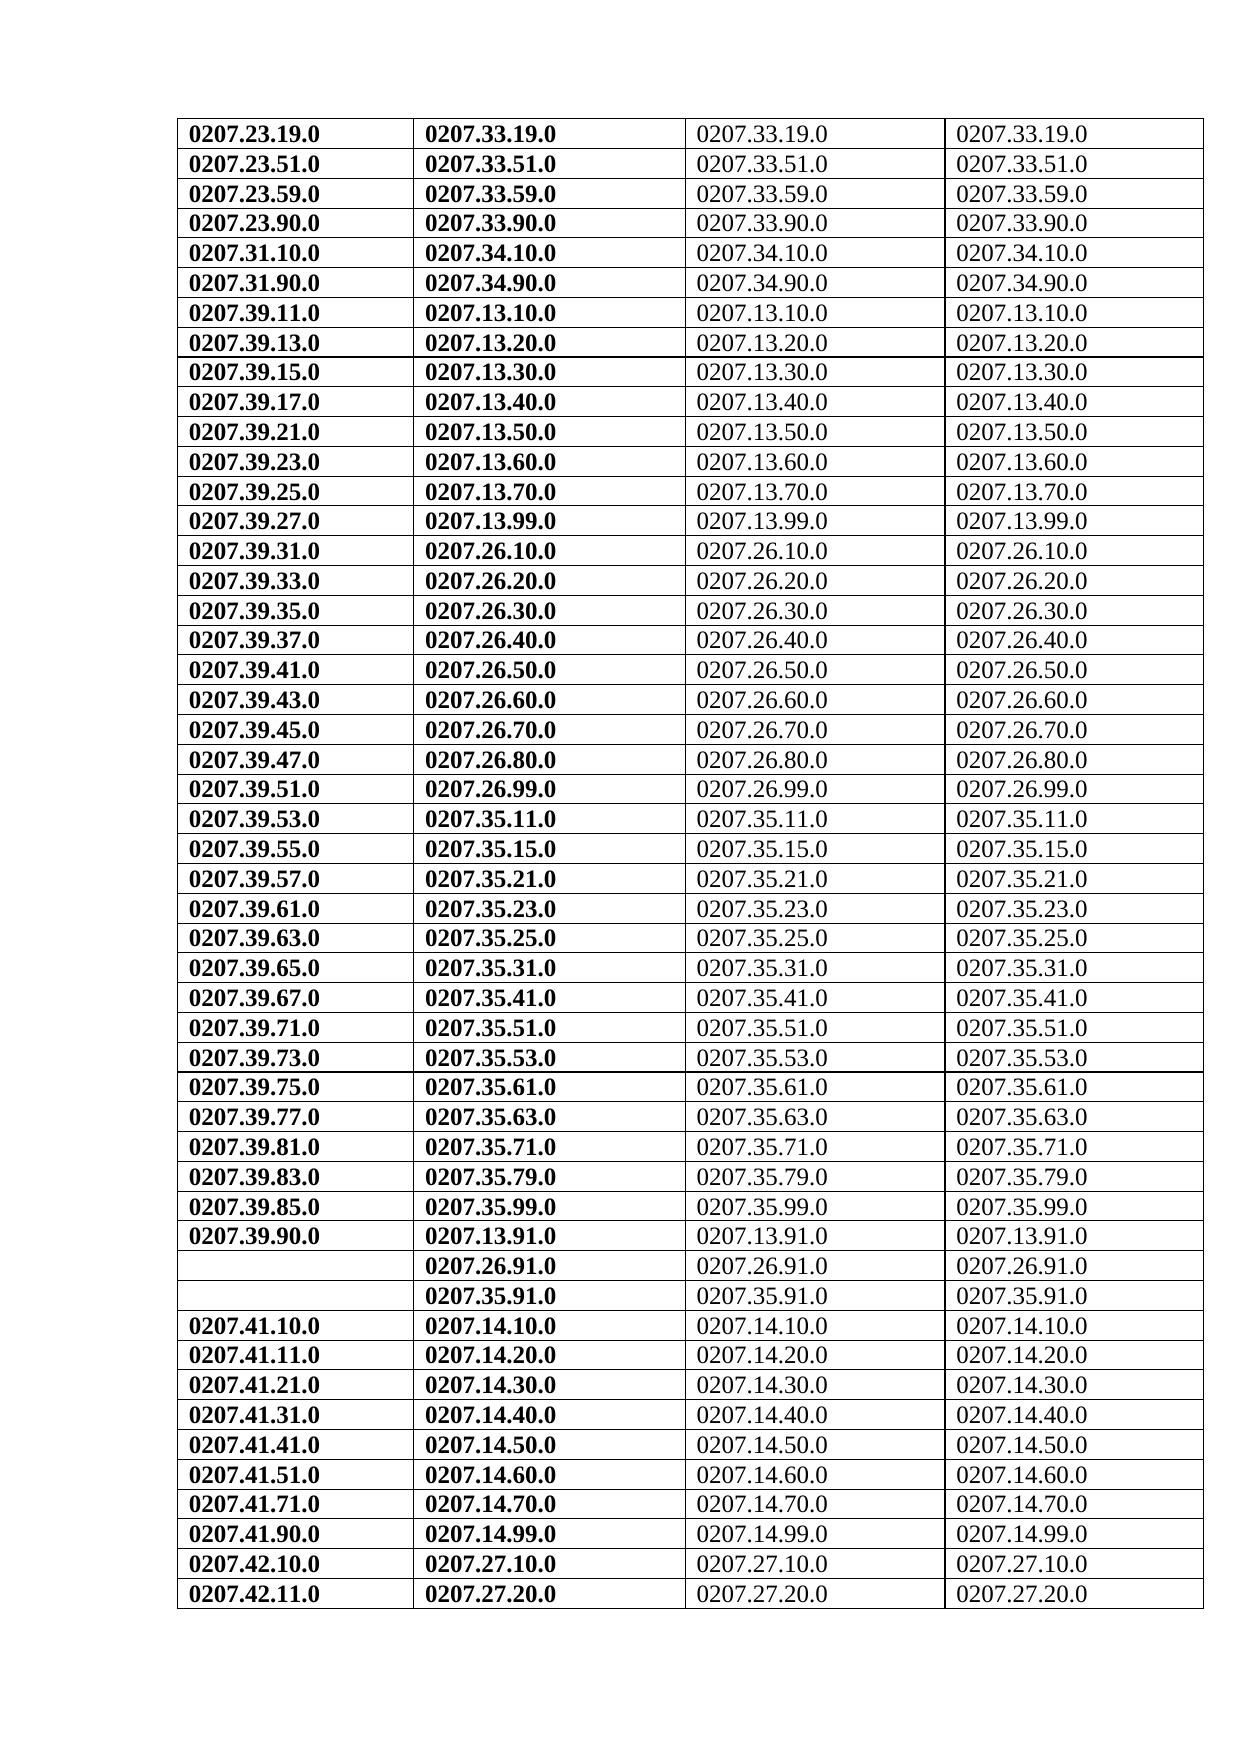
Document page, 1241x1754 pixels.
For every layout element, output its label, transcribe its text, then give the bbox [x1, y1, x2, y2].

table_cell 0207.34.10.0 [414, 238, 685, 267]
table_cell 0207.14.10.0 [686, 1311, 944, 1339]
table_cell 0207.14.10.0 [946, 1311, 1203, 1339]
table_cell 0207.35.25.0 [946, 924, 1203, 952]
table_cell 0207.35.11.0 [414, 804, 685, 833]
table_cell 0207.14.50.0 [686, 1430, 944, 1459]
table_cell 0207.39.71.0 [178, 1013, 413, 1042]
table_cell 0207.13.20.0 [686, 328, 944, 356]
table_cell 0207.39.35.0 [178, 596, 413, 624]
table_cell 0207.26.10.0 [414, 536, 685, 565]
table_cell 0207.39.63.0 [178, 924, 413, 952]
table_cell 0207.39.11.0 [178, 298, 413, 327]
table_cell 0207.39.47.0 [178, 745, 413, 773]
table_cell 0207.33.90.0 [946, 209, 1203, 237]
table_cell 0207.33.90.0 [686, 209, 944, 237]
table_cell 0207.34.90.0 [686, 268, 944, 297]
table_cell 0207.33.59.0 [946, 179, 1203, 207]
table_cell 0207.39.43.0 [178, 685, 413, 714]
table_cell 0207.14.40.0 [414, 1400, 685, 1429]
table_cell 0207.14.50.0 [946, 1430, 1203, 1459]
table_cell 0207.35.21.0 [946, 864, 1203, 893]
table_cell 0207.14.99.0 [946, 1519, 1203, 1548]
table_cell 0207.41.51.0 [178, 1460, 413, 1488]
table_cell 0207.39.45.0 [178, 715, 413, 744]
table_cell 0207.39.57.0 [178, 864, 413, 893]
table_cell 0207.26.91.0 [946, 1251, 1203, 1280]
table_cell 0207.35.51.0 [946, 1013, 1203, 1042]
table_cell 0207.27.20.0 [686, 1579, 944, 1608]
table_cell 0207.26.91.0 [414, 1251, 685, 1280]
table_cell 0207.35.23.0 [414, 894, 685, 922]
table_cell 0207.31.10.0 [178, 238, 413, 267]
table_cell 0207.39.73.0 [178, 1043, 413, 1071]
table_cell 0207.35.61.0 [946, 1073, 1203, 1101]
table_cell 0207.23.19.0 [178, 119, 413, 148]
table_cell 0207.35.91.0 [686, 1281, 944, 1310]
table_cell 0207.33.19.0 [686, 119, 944, 148]
table_cell 0207.13.91.0 [414, 1221, 685, 1250]
table_cell 0207.35.79.0 [946, 1162, 1203, 1191]
table_cell 0207.41.41.0 [178, 1430, 413, 1459]
table_cell 0207.13.10.0 [414, 298, 685, 327]
table_cell 0207.31.90.0 [178, 268, 413, 297]
table_cell 0207.26.40.0 [414, 626, 685, 654]
table_cell 0207.14.30.0 [686, 1370, 944, 1399]
table_cell 0207.35.99.0 [414, 1192, 685, 1220]
table_cell 0207.35.41.0 [686, 983, 944, 1012]
table_cell 0207.26.20.0 [946, 566, 1203, 595]
table_cell 0207.26.10.0 [686, 536, 944, 565]
table_cell 0207.13.91.0 [686, 1221, 944, 1250]
table_cell 0207.41.31.0 [178, 1400, 413, 1429]
table_cell 0207.14.70.0 [414, 1490, 685, 1518]
table_cell 0207.33.59.0 [686, 179, 944, 207]
table_cell 0207.39.65.0 [178, 953, 413, 982]
table_cell 0207.35.41.0 [946, 983, 1203, 1012]
table_cell 0207.35.25.0 [414, 924, 685, 952]
table_cell 0207.26.20.0 [414, 566, 685, 595]
table_cell 0207.39.85.0 [178, 1192, 413, 1220]
table_cell 0207.27.20.0 [946, 1579, 1203, 1608]
table_cell 0207.13.70.0 [946, 477, 1203, 505]
table_cell 0207.39.37.0 [178, 626, 413, 654]
table_cell 0207.33.51.0 [414, 149, 685, 178]
table_cell 0207.41.10.0 [178, 1311, 413, 1339]
table_cell 0207.41.11.0 [178, 1341, 413, 1369]
table_cell 0207.13.99.0 [686, 506, 944, 535]
table_cell 0207.39.27.0 [178, 506, 413, 535]
table_cell 0207.26.80.0 [414, 745, 685, 773]
table_cell 0207.39.81.0 [178, 1132, 413, 1161]
table_cell 0207.39.83.0 [178, 1162, 413, 1191]
table_cell 0207.35.31.0 [946, 953, 1203, 982]
table_cell 0207.34.10.0 [686, 238, 944, 267]
table_cell 0207.35.91.0 [946, 1281, 1203, 1310]
table_cell 0207.26.50.0 [946, 655, 1203, 684]
table_cell 0207.26.99.0 [946, 775, 1203, 803]
table_cell 0207.26.30.0 [414, 596, 685, 624]
table_cell 0207.13.91.0 [946, 1221, 1203, 1250]
table_cell 0207.35.53.0 [414, 1043, 685, 1071]
table_cell 0207.35.21.0 [686, 864, 944, 893]
table_cell 0207.27.10.0 [414, 1549, 685, 1578]
table_cell 0207.27.20.0 [414, 1579, 685, 1608]
table_cell 0207.13.20.0 [414, 328, 685, 356]
table_cell 0207.39.21.0 [178, 417, 413, 446]
table_cell 0207.35.21.0 [414, 864, 685, 893]
table_cell 0207.39.75.0 [178, 1073, 413, 1101]
table_cell 0207.13.99.0 [414, 506, 685, 535]
table_cell 0207.26.20.0 [686, 566, 944, 595]
table_cell 0207.13.60.0 [946, 447, 1203, 476]
table_cell 0207.33.59.0 [414, 179, 685, 207]
table_cell 0207.35.11.0 [686, 804, 944, 833]
table_cell 0207.34.90.0 [946, 268, 1203, 297]
table_cell 0207.26.60.0 [414, 685, 685, 714]
table_cell 0207.26.40.0 [686, 626, 944, 654]
table_cell 0207.13.30.0 [946, 358, 1203, 386]
table_cell 0207.33.19.0 [414, 119, 685, 148]
table_cell 0207.35.71.0 [414, 1132, 685, 1161]
table_cell 0207.13.30.0 [686, 358, 944, 386]
table_cell 0207.26.30.0 [946, 596, 1203, 624]
table_cell 0207.13.20.0 [946, 328, 1203, 356]
table_cell 0207.35.23.0 [686, 894, 944, 922]
table_cell 0207.14.40.0 [946, 1400, 1203, 1429]
table_cell 0207.35.15.0 [946, 834, 1203, 863]
table_cell 0207.34.90.0 [414, 268, 685, 297]
table_cell 0207.14.30.0 [414, 1370, 685, 1399]
table_cell 0207.13.10.0 [946, 298, 1203, 327]
table_cell 0207.35.79.0 [686, 1162, 944, 1191]
table_cell 0207.14.20.0 [414, 1341, 685, 1369]
table_cell 0207.39.55.0 [178, 834, 413, 863]
table_cell 0207.39.17.0 [178, 387, 413, 416]
table_cell 0207.35.31.0 [686, 953, 944, 982]
table_cell 0207.14.60.0 [686, 1460, 944, 1488]
table_cell 0207.14.10.0 [414, 1311, 685, 1339]
table_cell 0207.14.20.0 [946, 1341, 1203, 1369]
table_cell 0207.34.10.0 [946, 238, 1203, 267]
table_cell 0207.26.70.0 [414, 715, 685, 744]
table_cell 0207.26.40.0 [946, 626, 1203, 654]
table_cell 0207.26.99.0 [414, 775, 685, 803]
table_cell 0207.39.51.0 [178, 775, 413, 803]
table_cell [178, 1281, 413, 1310]
table_cell 0207.13.40.0 [686, 387, 944, 416]
table_cell 0207.35.99.0 [686, 1192, 944, 1220]
table_cell 0207.27.10.0 [686, 1549, 944, 1578]
table_cell 0207.26.99.0 [686, 775, 944, 803]
table_cell 0207.35.71.0 [686, 1132, 944, 1161]
table_cell 0207.35.51.0 [686, 1013, 944, 1042]
table_cell 0207.13.60.0 [414, 447, 685, 476]
table_cell 0207.14.60.0 [946, 1460, 1203, 1488]
table_cell 0207.35.71.0 [946, 1132, 1203, 1161]
table_cell 0207.23.51.0 [178, 149, 413, 178]
table_cell 0207.14.40.0 [686, 1400, 944, 1429]
table_cell 0207.26.70.0 [686, 715, 944, 744]
table_cell 0207.33.51.0 [686, 149, 944, 178]
table_cell 0207.14.70.0 [946, 1490, 1203, 1518]
table_cell 0207.35.61.0 [414, 1073, 685, 1101]
table_cell 0207.13.50.0 [686, 417, 944, 446]
table_cell 0207.35.61.0 [686, 1073, 944, 1101]
table_cell 0207.35.25.0 [686, 924, 944, 952]
table_cell 0207.39.23.0 [178, 447, 413, 476]
table_cell 0207.13.60.0 [686, 447, 944, 476]
table_cell 0207.13.70.0 [686, 477, 944, 505]
table_cell 0207.26.91.0 [686, 1251, 944, 1280]
table_cell 0207.39.61.0 [178, 894, 413, 922]
table_cell 0207.42.10.0 [178, 1549, 413, 1578]
table_cell 0207.35.11.0 [946, 804, 1203, 833]
table_cell 0207.35.41.0 [414, 983, 685, 1012]
table_cell 0207.14.99.0 [686, 1519, 944, 1548]
table_cell 0207.26.10.0 [946, 536, 1203, 565]
table_cell 0207.39.90.0 [178, 1221, 413, 1250]
table_cell 0207.13.50.0 [946, 417, 1203, 446]
table_cell 0207.35.99.0 [946, 1192, 1203, 1220]
table_cell 0207.14.30.0 [946, 1370, 1203, 1399]
table_cell 0207.42.11.0 [178, 1579, 413, 1608]
table_cell 0207.39.15.0 [178, 358, 413, 386]
table_cell 0207.13.50.0 [414, 417, 685, 446]
table_cell 0207.14.60.0 [414, 1460, 685, 1488]
table_cell 0207.26.60.0 [946, 685, 1203, 714]
table_cell 0207.13.99.0 [946, 506, 1203, 535]
table_cell 0207.26.60.0 [686, 685, 944, 714]
table_cell 0207.13.10.0 [686, 298, 944, 327]
table_cell 0207.41.21.0 [178, 1370, 413, 1399]
table_cell 0207.39.53.0 [178, 804, 413, 833]
table_cell 0207.35.63.0 [686, 1102, 944, 1131]
table_cell 0207.26.80.0 [946, 745, 1203, 773]
table_cell 0207.35.31.0 [414, 953, 685, 982]
table_cell 0207.27.10.0 [946, 1549, 1203, 1578]
table_cell 0207.39.67.0 [178, 983, 413, 1012]
table_cell 0207.26.50.0 [414, 655, 685, 684]
table_cell 0207.23.90.0 [178, 209, 413, 237]
table_cell 0207.41.90.0 [178, 1519, 413, 1548]
table_cell 0207.39.41.0 [178, 655, 413, 684]
table_cell 0207.39.77.0 [178, 1102, 413, 1131]
table_cell 0207.33.90.0 [414, 209, 685, 237]
table_cell 0207.26.80.0 [686, 745, 944, 773]
table_cell 0207.39.31.0 [178, 536, 413, 565]
table_cell 0207.35.15.0 [686, 834, 944, 863]
table_cell 0207.14.20.0 [686, 1341, 944, 1369]
table_cell 0207.35.63.0 [414, 1102, 685, 1131]
table_cell 0207.33.19.0 [946, 119, 1203, 148]
table_cell 0207.26.70.0 [946, 715, 1203, 744]
table_cell 0207.35.53.0 [946, 1043, 1203, 1071]
table_cell 0207.14.50.0 [414, 1430, 685, 1459]
table_cell 0207.39.33.0 [178, 566, 413, 595]
table_cell 0207.26.30.0 [686, 596, 944, 624]
table_cell 0207.39.25.0 [178, 477, 413, 505]
table_cell 0207.13.30.0 [414, 358, 685, 386]
table_cell 0207.13.40.0 [946, 387, 1203, 416]
table_cell 0207.14.70.0 [686, 1490, 944, 1518]
table_cell 0207.35.53.0 [686, 1043, 944, 1071]
table_cell [178, 1251, 413, 1280]
table_cell 0207.35.51.0 [414, 1013, 685, 1042]
table_cell 0207.39.13.0 [178, 328, 413, 356]
table_cell 0207.33.51.0 [946, 149, 1203, 178]
table_cell 0207.14.99.0 [414, 1519, 685, 1548]
table_cell 0207.26.50.0 [686, 655, 944, 684]
table_cell 0207.35.23.0 [946, 894, 1203, 922]
table_cell 0207.13.40.0 [414, 387, 685, 416]
table_cell 0207.13.70.0 [414, 477, 685, 505]
table_cell 0207.35.15.0 [414, 834, 685, 863]
table_cell 0207.23.59.0 [178, 179, 413, 207]
table_cell 0207.35.63.0 [946, 1102, 1203, 1131]
table_cell 0207.35.91.0 [414, 1281, 685, 1310]
table_cell 0207.35.79.0 [414, 1162, 685, 1191]
table_cell 0207.41.71.0 [178, 1490, 413, 1518]
